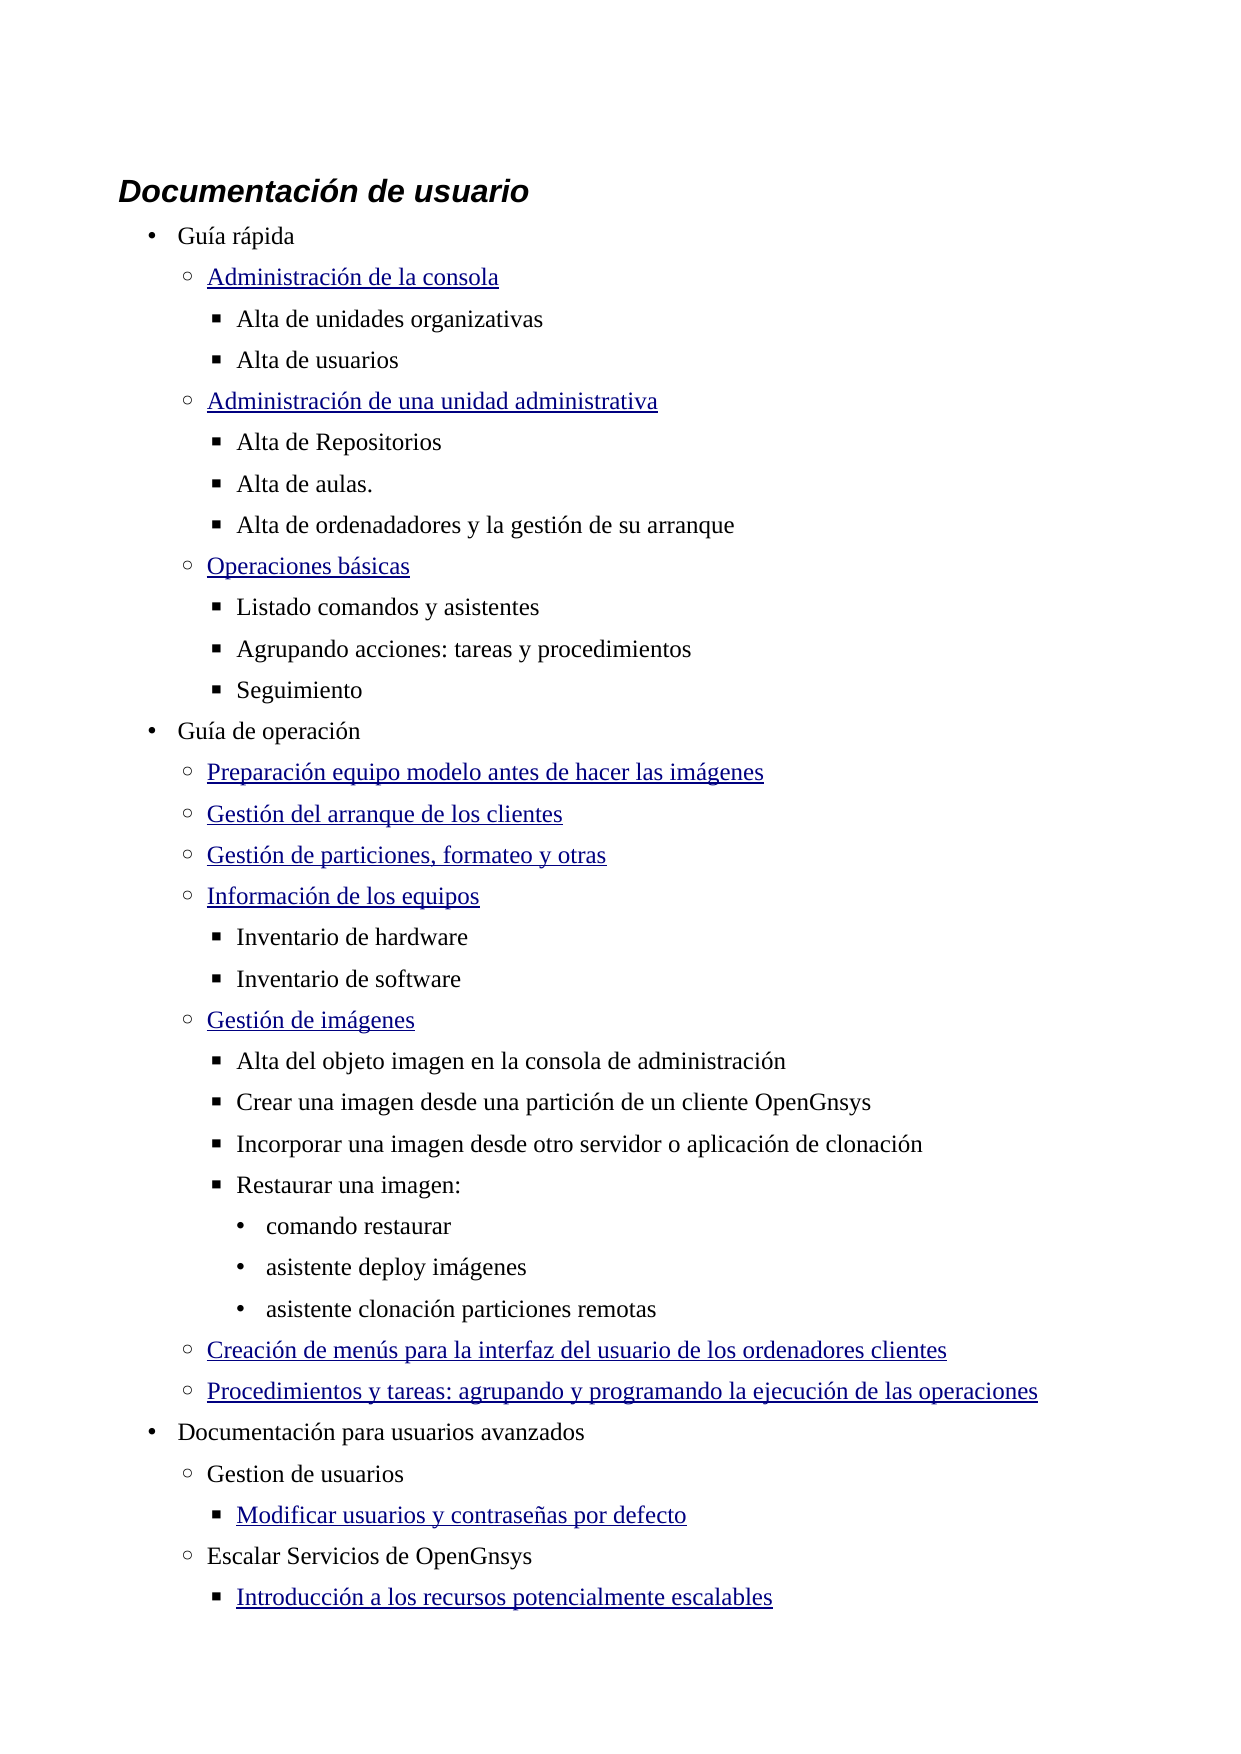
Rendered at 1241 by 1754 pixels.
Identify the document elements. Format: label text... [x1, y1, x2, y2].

list Procedimientos y tareas: agrupando y programando la ejecución de las operaciones [177, 1376, 1122, 1405]
list Guía de operación [148, 716, 1122, 745]
list Agrupando acciones: tareas y procedimientos [207, 634, 1122, 662]
list asistente clonación particiones remotas [236, 1294, 1122, 1322]
list Alta del objeto imagen en la consola de administración [207, 1046, 1122, 1075]
list Operaciones básicas [177, 551, 1122, 580]
list Inventario de hardware [207, 922, 1122, 951]
list Creación de menús para la interfaz del usuario de los ordenadores clientes [177, 1335, 1122, 1364]
list Restaurar una imagen: [207, 1170, 1122, 1199]
list Modificar usuarios y contraseñas por defecto [207, 1500, 1122, 1529]
list Introducción a los recursos potencialmente escalables [207, 1582, 1122, 1611]
list Gestión de imágenes [177, 1005, 1122, 1034]
list Gestión de particiones, formateo y otras [177, 840, 1122, 869]
list Preparación equipo modelo antes de hacer las imágenes [177, 757, 1122, 786]
list Guía rápida [148, 221, 1122, 250]
list Incorporar una imagen desde otro servidor o aplicación de clonación [207, 1129, 1122, 1157]
list comando restaurar [236, 1211, 1122, 1240]
list Inventario de software [207, 964, 1122, 992]
list Alta de unidades organizativas [207, 304, 1122, 332]
list Alta de usuarios [207, 345, 1122, 374]
list Alta de aulas. [207, 469, 1122, 497]
list Gestion de usuarios [177, 1459, 1122, 1487]
list Información de los equipos [177, 881, 1122, 910]
list Crear una imagen desde una partición de un cliente OpenGnsys [207, 1087, 1122, 1116]
subtitle Documentación de usuario [118, 172, 1122, 209]
list asistente deploy imágenes [236, 1252, 1122, 1281]
list Escalar Servicios de OpenGnsys [177, 1541, 1122, 1570]
list Seguimiento [207, 675, 1122, 704]
list Administración de la consola [177, 262, 1122, 291]
list Administración de una unidad administrativa [177, 386, 1122, 415]
list Documentación para usuarios avanzados [148, 1417, 1122, 1446]
list Gestión del arranque de los clientes [177, 799, 1122, 827]
list Listado comandos y asistentes [207, 592, 1122, 621]
list Alta de ordenadadores y la gestión de su arranque [207, 510, 1122, 539]
list Alta de Repositorios [207, 427, 1122, 456]
